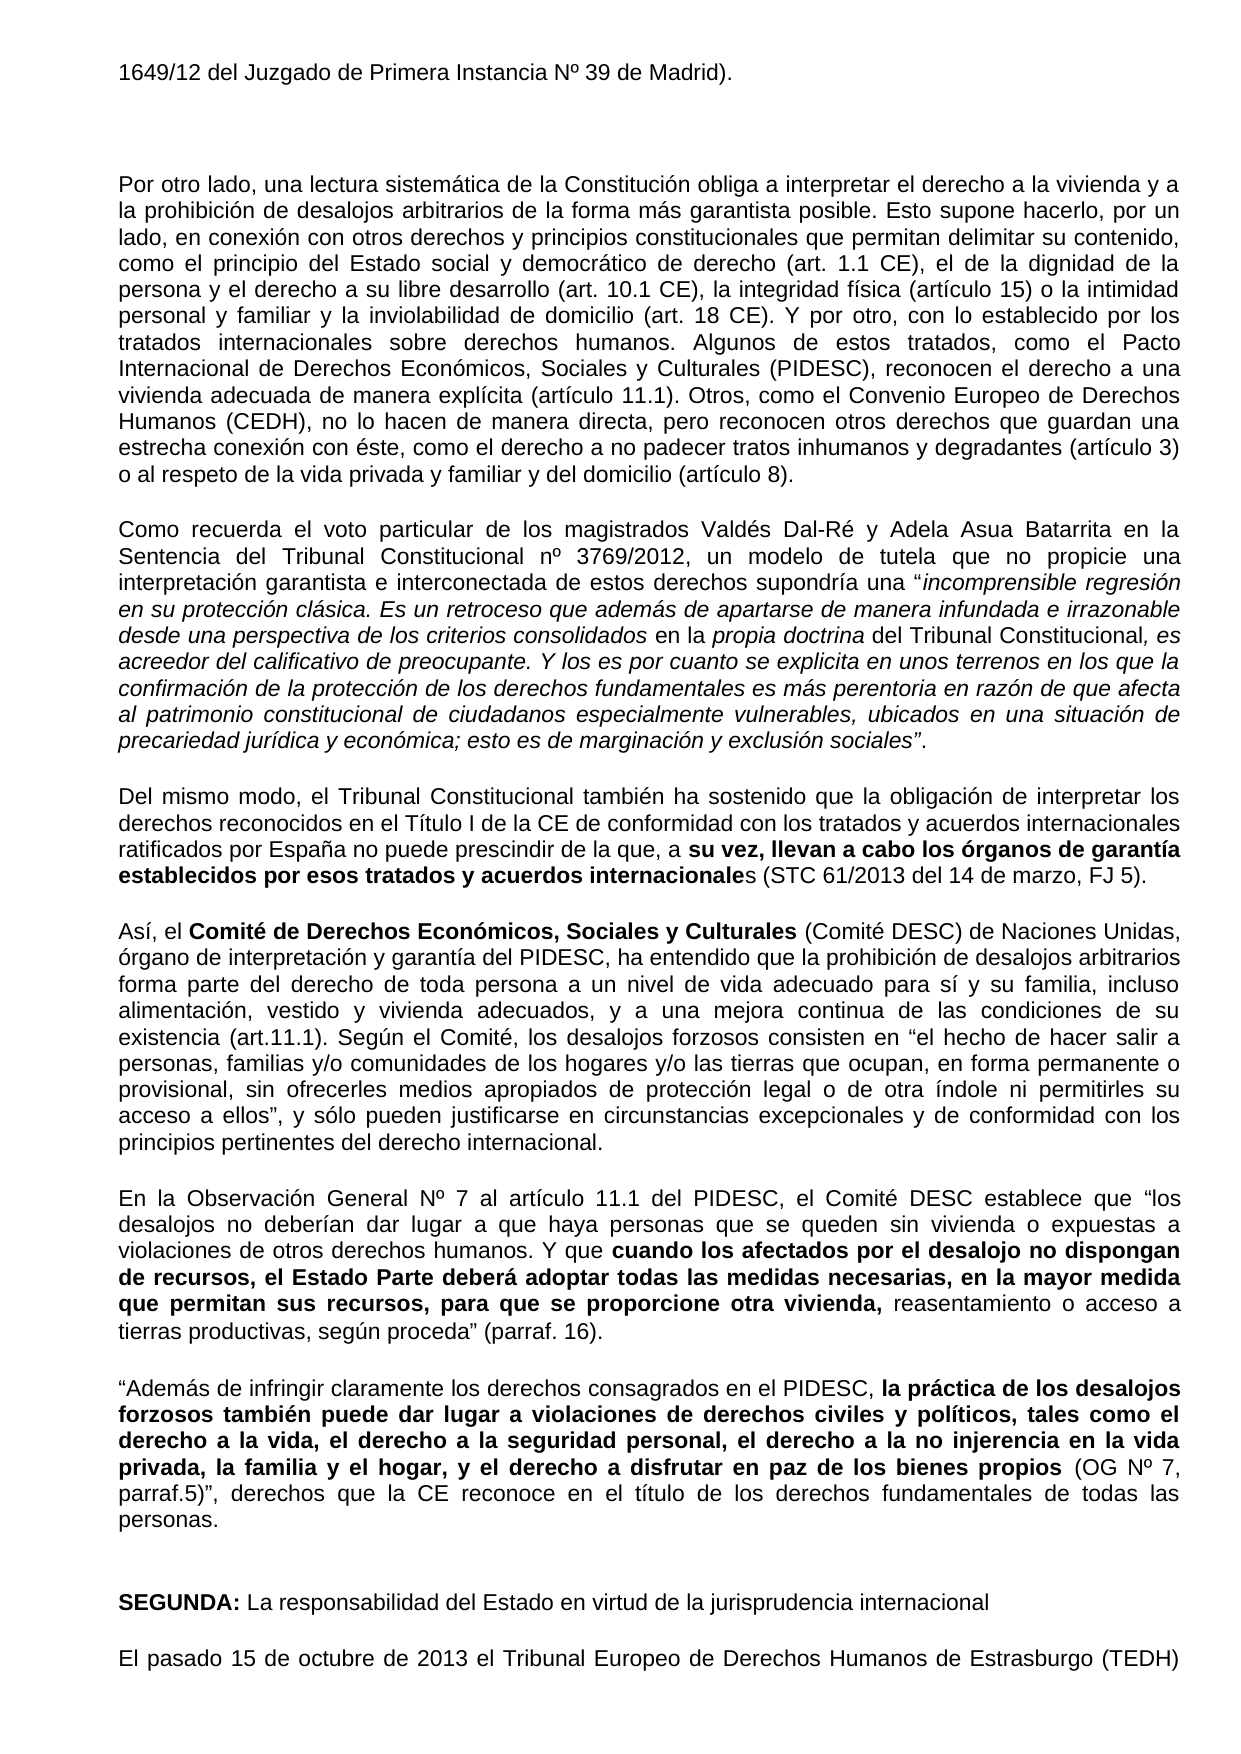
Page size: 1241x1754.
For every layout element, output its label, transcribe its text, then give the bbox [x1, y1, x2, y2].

text Por otro lado, una lectura sistemática de la Constitución obliga a interpretar el derecho a la vivienda y a la prohibición de desalojos arbitrarios de la forma más garantista posible. Esto supone hacerlo, por un lado, en conexión con otros derechos y principios constitucionales que permitan delimitar su contenido, como el principio del Estado social y democrático de derecho (art. 1.1 CE), el de la dignidad de la persona y el derecho a su libre desarrollo (art. 10.1 CE), la integridad física (artículo 15) o la intimidad personal y familiar y la inviolabilidad de domicilio (art. 18 CE). Y por otro, con lo establecido por los tratados internacionales sobre derechos humanos. Algunos de estos tratados, como el Pacto Internacional de Derechos Económicos, Sociales y Culturales (PIDESC), reconocen el derecho a una vivienda adecuada de manera explícita (artículo 11.1). Otros, como el Convenio Europeo de Derechos Humanos (CEDH), no lo hacen de manera directa, pero reconocen otros derechos que guardan una estrecha conexión con éste, como el derecho a no padecer tratos inhumanos y degradantes (artículo 3) o al respeto de la vida privada y familiar y del domicilio (artículo 8). [118, 171, 1181, 487]
text SEGUNDA: La responsabilidad del Estado en virtud de la jurisprudencia internacional [118, 1589, 1181, 1615]
text Del mismo modo, el Tribunal Constitucional también ha sostenido que la obligación de interpretar los derechos reconocidos en el Título I de la CE de conformidad con los tratados y acuerdos internacionales ratificados por España no puede prescindir de la que, a su vez, llevan a cabo los órganos de garantía establecidos por esos tratados y acuerdos internacionales (STC 61/2013 del 14 de marzo, FJ 5). [118, 783, 1181, 888]
text 1649/12 del Juzgado de Primera Instancia Nº 39 de Madrid). [118, 59, 1181, 85]
text “Además de infringir claramente los derechos consagrados en el PIDESC, la práctica de los desalojos forzosos también puede dar lugar a violaciones de derechos civiles y políticos, tales como el derecho a la vida, el derecho a la seguridad personal, el derecho a la no injerencia en la vida privada, la familia y el hogar, y el derecho a disfrutar en paz de los bienes propios (OG Nº 7, parraf.5)”, derechos que la CE reconoce en el título de los derechos fundamentales de todas las personas. [118, 1375, 1181, 1533]
text En la Observación General Nº 7 al artículo 11.1 del PIDESC, el Comité DESC establece que “los desalojos no deberían dar lugar a que haya personas que se queden sin vivienda o expuestas a violaciones de otros derechos humanos. Y que cuando los afectados por el desalojo no dispongan de recursos, el Estado Parte deberá adoptar todas las medidas necesarias, en la mayor medida que permitan sus recursos, para que se proporcione otra vivienda, reasentamiento o acceso a tierras productivas, según proceda” (parraf. 16). [118, 1185, 1181, 1345]
text El pasado 15 de octubre de 2013 el Tribunal Europeo de Derechos Humanos de Estrasburgo (TEDH) [118, 1644, 1181, 1671]
text Así, el Comité de Derechos Económicos, Sociales y Culturales (Comité DESC) de Naciones Unidas, órgano de interpretación y garantía del PIDESC, ha entendido que la prohibición de desalojos arbitrarios forma parte del derecho de toda persona a un nivel de vida adecuado para sí y su familia, incluso alimentación, vestido y vivienda adecuados, y a una mejora continua de las condiciones de su existencia (art.11.1). Según el Comité, los desalojos forzosos consisten en “el hecho de hacer salir a personas, familias y/o comunidades de los hogares y/o las tierras que ocupan, en forma permanente o provisional, sin ofrecerles medios apropiados de protección legal o de otra índole ni permitirles su acceso a ellos”, y sólo pueden justificarse en circunstancias excepcionales y de conformidad con los principios pertinentes del derecho internacional. [118, 918, 1181, 1155]
text Como recuerda el voto particular de los magistrados Valdés Dal-Ré y Adela Asua Batarrita en la Sentencia del Tribunal Constitucional nº 3769/2012, un modelo de tutela que no propicie una interpretación garantista e interconectada de estos derechos supondría una “incomprensible regresión en su protección clásica. Es un retroceso que además de apartarse de manera infundada e irrazonable desde una perspectiva de los criterios consolidados en la propia doctrina del Tribunal Constitucional, es acreedor del calificativo de preocupante. Y los es por cuanto se explicita en unos terrenos en los que la confirmación de la protección de los derechos fundamentales es más perentoria en razón de que afecta al patrimonio constitucional de ciudadanos especialmente vulnerables, ubicados en una situación de precariedad jurídica y económica; esto es de marginación y exclusión sociales”. [118, 516, 1181, 754]
